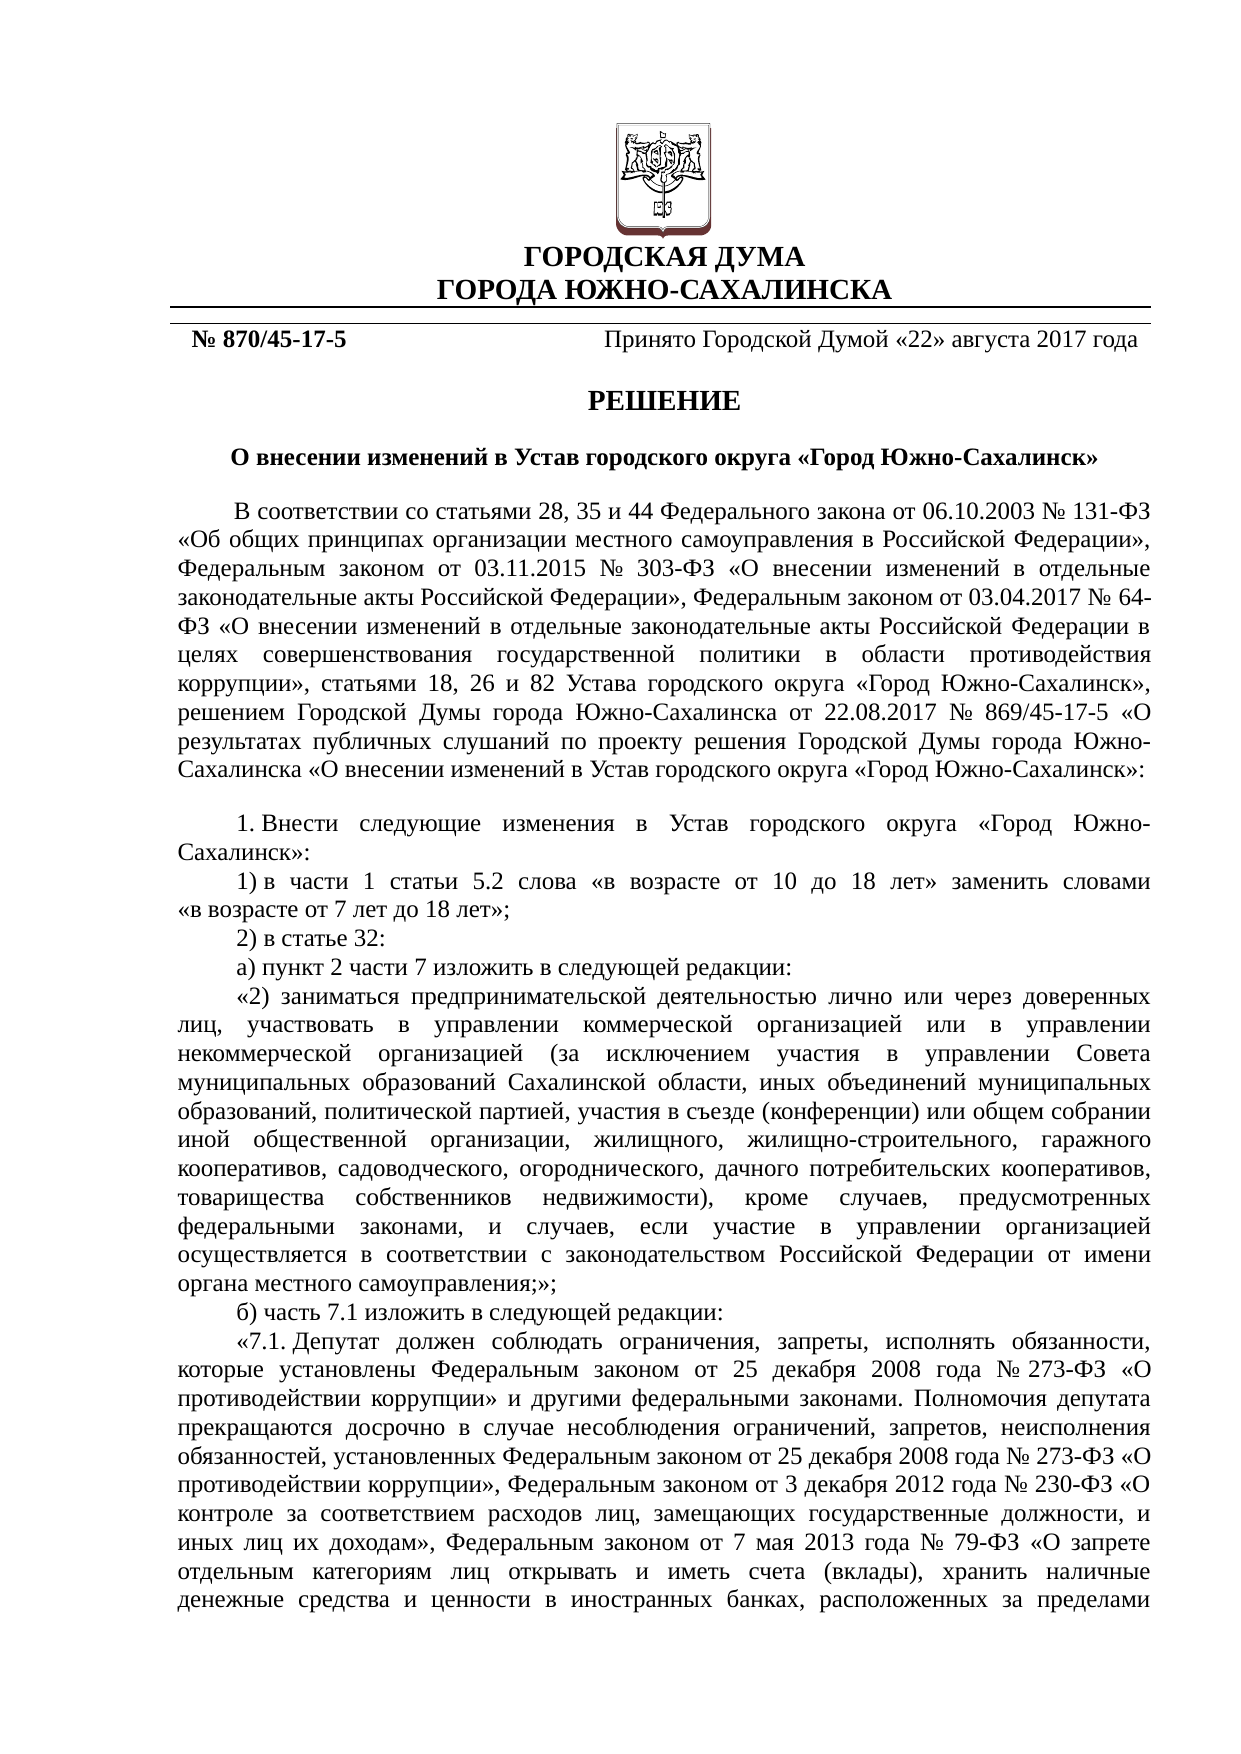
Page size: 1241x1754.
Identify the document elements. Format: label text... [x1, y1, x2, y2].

text РЕШЕНИЕ [177, 383, 1152, 417]
text 1) в части 1 статьи 5.2 слова «в возрасте от 10 до 18 лет» заменить словами «в возрасте от 7 лет до 18 лет»; [177, 866, 1152, 923]
text городА южно-сахалинскА [177, 272, 1152, 306]
text «7.1. Депутат должен соблюдать ограничения, запреты, исполнять обязанности, которые установлены Федеральным законом от 25 декабря 2008 года № 273-ФЗ «О противодействии коррупции» и другими федеральными законами. Полномочия депутата прекращаются досрочно в случае несоблюдения ограничений, запретов, неисполнения обязанностей, установленных Федеральным законом от 25 декабря 2008 года № 273-ФЗ «О противодействии коррупции», Федеральным законом от 3 декабря 2012 года № 230-ФЗ «О контроле за соответствием расходов лиц, замещающих государственные должности, и иных лиц их доходам», Федеральным законом от 7 мая 2013 года № 79-ФЗ «О запрете отдельным категориям лиц открывать и иметь счета (вклады), хранить наличные денежные средства и ценности в иностранных банках, расположенных за пределами [177, 1326, 1152, 1613]
text № 870/45-17-5 Принято Городской Думой «22» августа 2017 года [177, 324, 1152, 353]
text а) пункт 2 части 7 изложить в следующей редакции: [177, 952, 1152, 981]
text 2) в статье 32: [177, 923, 1152, 952]
table_header [170, 308, 1151, 323]
text 1. Внести следующие изменения в Устав городского округа «Город Южно-Сахалинск»: [177, 808, 1152, 866]
text «2) заниматься предпринимательской деятельностью лично или через доверенных лиц, участвовать в управлении коммерческой организацией или в управлении некоммерческой организацией (за исключением участия в управлении Совета муниципальных образований Сахалинской области, иных объединений муниципальных образований, политической партией, участия в съезде (конференции) или общем собрании иной общественной организации, жилищного, жилищно-строительного, гаражного кооперативов, садоводческого, огороднического, дачного потребительских кооперативов, товарищества собственников недвижимости), кроме случаев, предусмотренных федеральными законами, и случаев, если участие в управлении организацией осуществляется в соответствии с законодательством Российской Федерации от имени органа местного самоуправления;»; [177, 981, 1152, 1297]
text О внесении изменений в Устав городского округа «Город Южно-Сахалинск» [177, 442, 1152, 471]
text В соответствии со статьями 28, 35 и 44 Федерального закона от 06.10.2003 № 131-ФЗ «Об общих принципах организации местного самоуправления в Российской Федерации», Федеральным законом от 03.11.2015 № 303-ФЗ «О внесении изменений в отдельные законодательные акты Российской Федерации», Федеральным законом от 03.04.2017 № 64-ФЗ «О внесении изменений в отдельные законодательные акты Российской Федерации в целях совершенствования государственной политики в области противодействия коррупции», статьями 18, 26 и 82 Устава городского округа «Город Южно-Сахалинск», решением Городской Думы города Южно-Сахалинска от 22.08.2017 № 869/45-17-5 «О результатах публичных слушаний по проекту решения Городской Думы города Южно-Сахалинска «О внесении изменений в Устав городского округа «Город Южно-Сахалинск»: [177, 496, 1152, 783]
text б) часть 7.1 изложить в следующей редакции: [177, 1297, 1152, 1326]
text ГОРОДСКАЯ ДУМА [177, 239, 1152, 272]
